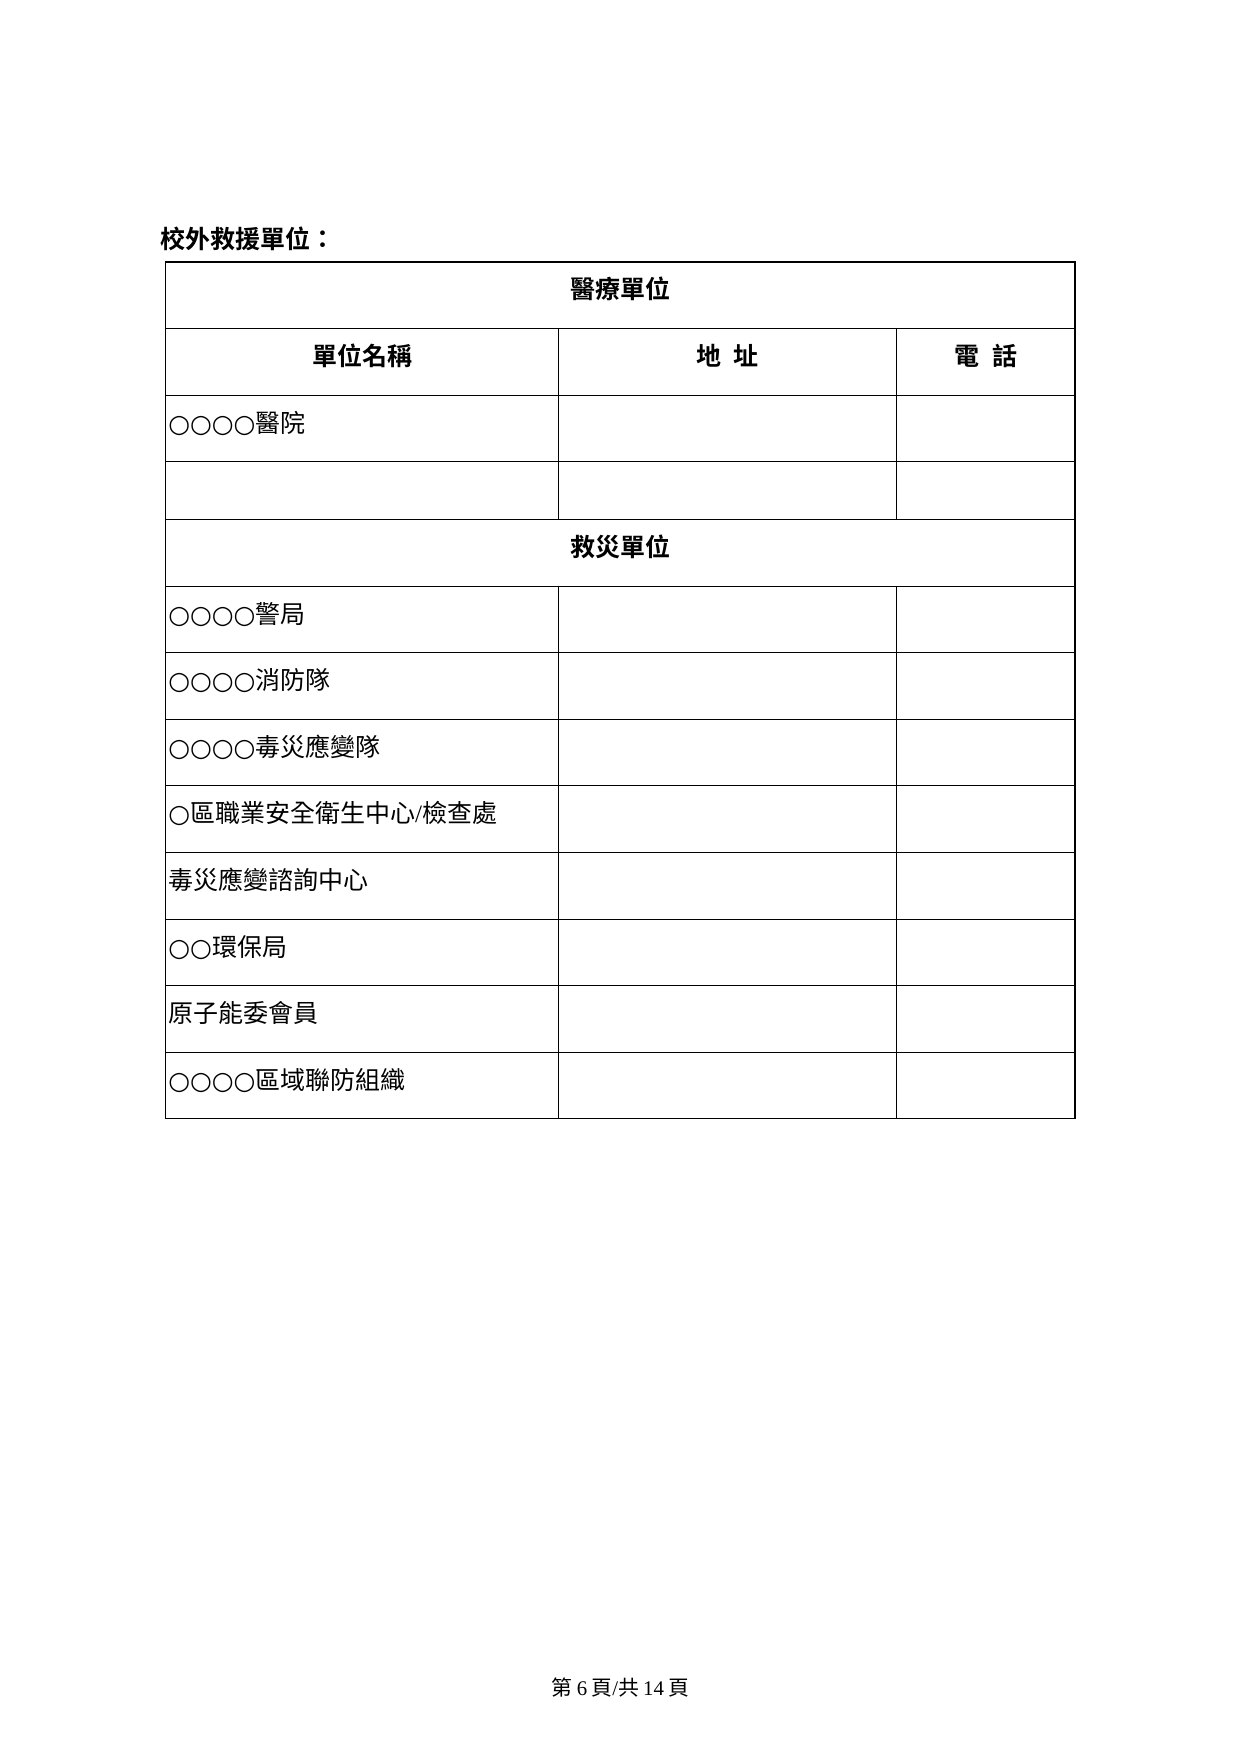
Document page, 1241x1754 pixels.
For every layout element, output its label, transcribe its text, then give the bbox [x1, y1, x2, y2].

table_cell [897, 786, 1074, 852]
table_cell 地 址 [559, 329, 896, 394]
table_cell ○○○○警局 [166, 587, 558, 652]
table_cell ○○環保局 [166, 920, 558, 985]
table_cell [559, 587, 896, 652]
table_cell [897, 986, 1074, 1052]
table_cell ○○○○毒災應變隊 [166, 720, 558, 785]
table_cell [559, 986, 896, 1052]
table_cell ○區職業安全衛生中心/檢查處 [166, 786, 558, 852]
table_cell [897, 853, 1074, 918]
table_cell [559, 786, 896, 852]
table_cell 救災單位 [166, 520, 1074, 586]
table_cell [897, 920, 1074, 985]
table_cell ○○○○醫院 [166, 396, 558, 461]
table_cell [897, 653, 1074, 719]
table_header 醫療單位 [166, 263, 1074, 328]
table_cell [559, 1053, 896, 1118]
table_cell 毒災應變諮詢中心 [166, 853, 558, 918]
table_cell [897, 396, 1074, 461]
table_cell 單位名稱 [166, 329, 558, 394]
table_cell ○○○○消防隊 [166, 653, 558, 719]
table_cell [559, 462, 896, 519]
table_cell 電 話 [897, 329, 1074, 394]
table_cell [897, 462, 1074, 519]
text 校外救援單位： [148, 218, 1092, 256]
table_cell 原子能委會員 [166, 986, 558, 1052]
table_cell [559, 653, 896, 719]
table_cell [559, 396, 896, 461]
table_cell [559, 920, 896, 985]
table_cell [897, 587, 1074, 652]
table_cell [897, 1053, 1074, 1118]
table_cell [897, 720, 1074, 785]
table_cell ○○○○區域聯防組織 [166, 1053, 558, 1118]
table_cell [559, 720, 896, 785]
table_cell [166, 462, 558, 519]
table_cell [559, 853, 896, 918]
